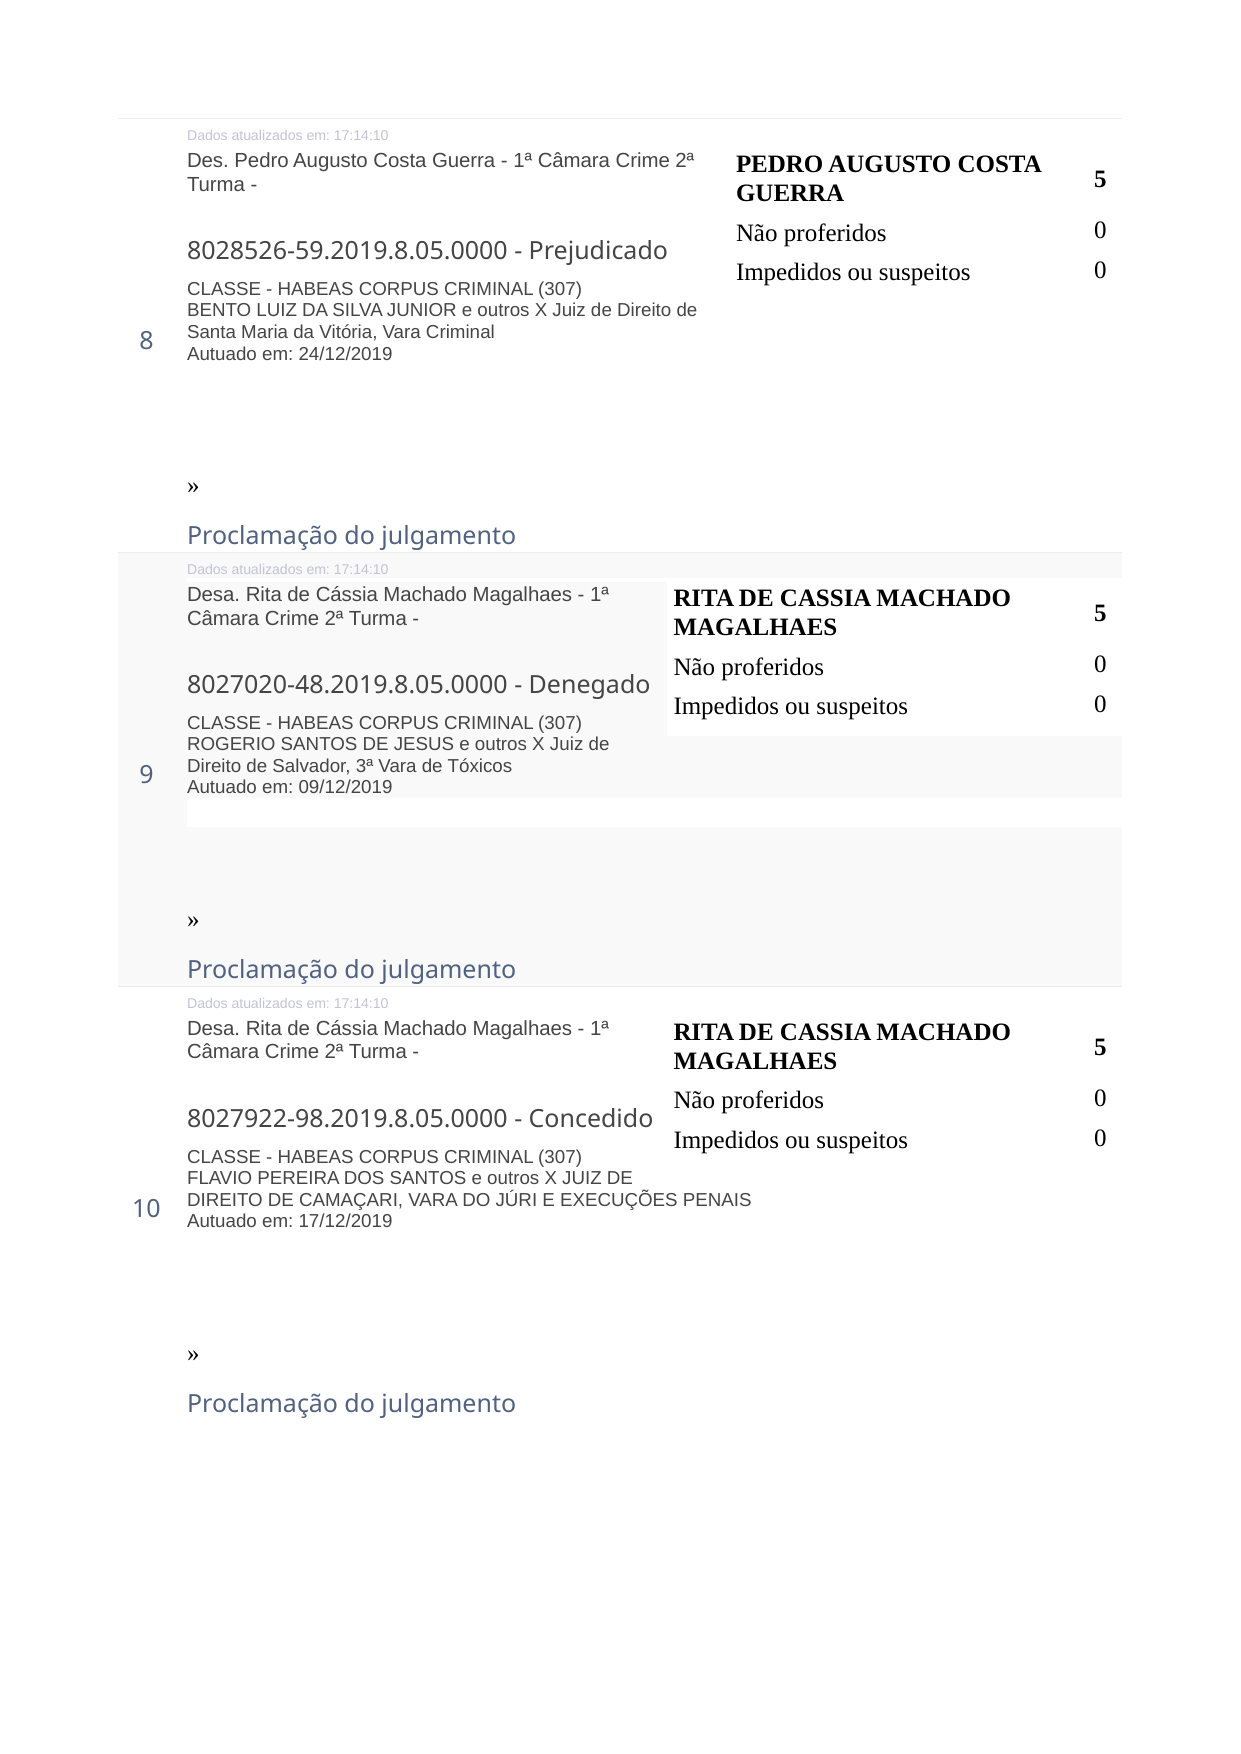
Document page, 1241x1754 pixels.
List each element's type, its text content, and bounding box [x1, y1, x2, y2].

table_cell Desa. Rita de Cássia Machado Magalhaes - 1ª Câmara Crime 2ª Turma - 8027020-48.2019.8.05.0000 - Denegado CLASSE - HABEAS CORPUS CRIMINAL (307) ROGERIO SANTOS DE JESUS e outros X Juiz de Direito de Salvador, 3ª Vara de Tóxicos Autuado em: 09/12/2019 [187, 582, 1122, 798]
table_cell 9 [118, 553, 174, 986]
table_header 5 [1091, 147, 1119, 210]
table_header PEDRO AUGUSTO COSTA GUERRA [733, 147, 1091, 210]
table_cell 0 [1091, 644, 1119, 683]
table_cell 0 [1091, 249, 1119, 289]
table_cell Des. Pedro Augusto Costa Guerra - 1ª Câmara Crime 2ª Turma - 8028526-59.2019.8.05.0000 - Prejudicado CLASSE - HABEAS CORPUS CRIMINAL (307) [187, 148, 730, 302]
table_cell [174, 987, 187, 1420]
table_cell [1091, 723, 1119, 733]
table_cell 10 [118, 987, 174, 1420]
table_cell [1091, 289, 1119, 299]
table_cell Dados atualizados em: 17:14:10 [187, 553, 1122, 578]
table_cell » Proclamação do julgamento [187, 1261, 1122, 1420]
table_cell Dados atualizados em: 17:14:10 [187, 987, 1122, 1012]
table_cell [174, 553, 187, 986]
table_header 5 [1091, 1015, 1119, 1078]
table_cell 0 [1091, 1117, 1119, 1157]
table_header [668, 578, 1122, 736]
table_cell [670, 723, 1091, 733]
table_header RITA DE CASSIA MACHADO MAGALHAES [670, 1015, 1091, 1078]
table_cell » Proclamação do julgamento [187, 827, 1122, 986]
table_header 5 [1091, 581, 1119, 644]
table_cell 8 [118, 119, 174, 552]
table_header [668, 1012, 1122, 1170]
table_header [730, 144, 1122, 302]
table_cell [1091, 1157, 1119, 1167]
table_cell Impedidos ou suspeitos [670, 1117, 1091, 1157]
table_cell Impedidos ou suspeitos [670, 683, 1091, 723]
table_cell » Proclamação do julgamento [187, 393, 1122, 552]
table_cell 0 [1091, 210, 1119, 249]
table_cell [670, 1157, 1091, 1167]
table_cell Não proferidos [670, 644, 1091, 683]
table_cell [174, 119, 187, 552]
table_header RITA DE CASSIA MACHADO MAGALHAES [670, 581, 1091, 644]
table_cell [733, 289, 1091, 299]
table_cell 0 [1091, 1078, 1119, 1117]
table_cell Impedidos ou suspeitos [733, 249, 1091, 289]
table_cell Não proferidos [733, 210, 1091, 249]
table_cell BENTO LUIZ DA SILVA JUNIOR e outros X Juiz de Direito de Santa Maria da Vitória, Vara Criminal Autuado em: 24/12/2019 [187, 303, 1122, 364]
table_cell Dados atualizados em: 17:14:10 [187, 119, 1122, 144]
table_cell Desa. Rita de Cássia Machado Magalhaes - 1ª Câmara Crime 2ª Turma - 8027922-98.2019.8.05.0000 - Concedido CLASSE - HABEAS CORPUS CRIMINAL (307) FLAVIO PEREIRA DOS SANTOS e outros X JUIZ DE DIREITO DE CAMAÇARI, VARA DO JÚRI E EXECUÇÕES PENAIS Autuado em: 17/12/2019 [187, 1016, 1122, 1232]
table_cell Não proferidos [670, 1078, 1091, 1117]
table_cell 0 [1091, 683, 1119, 723]
